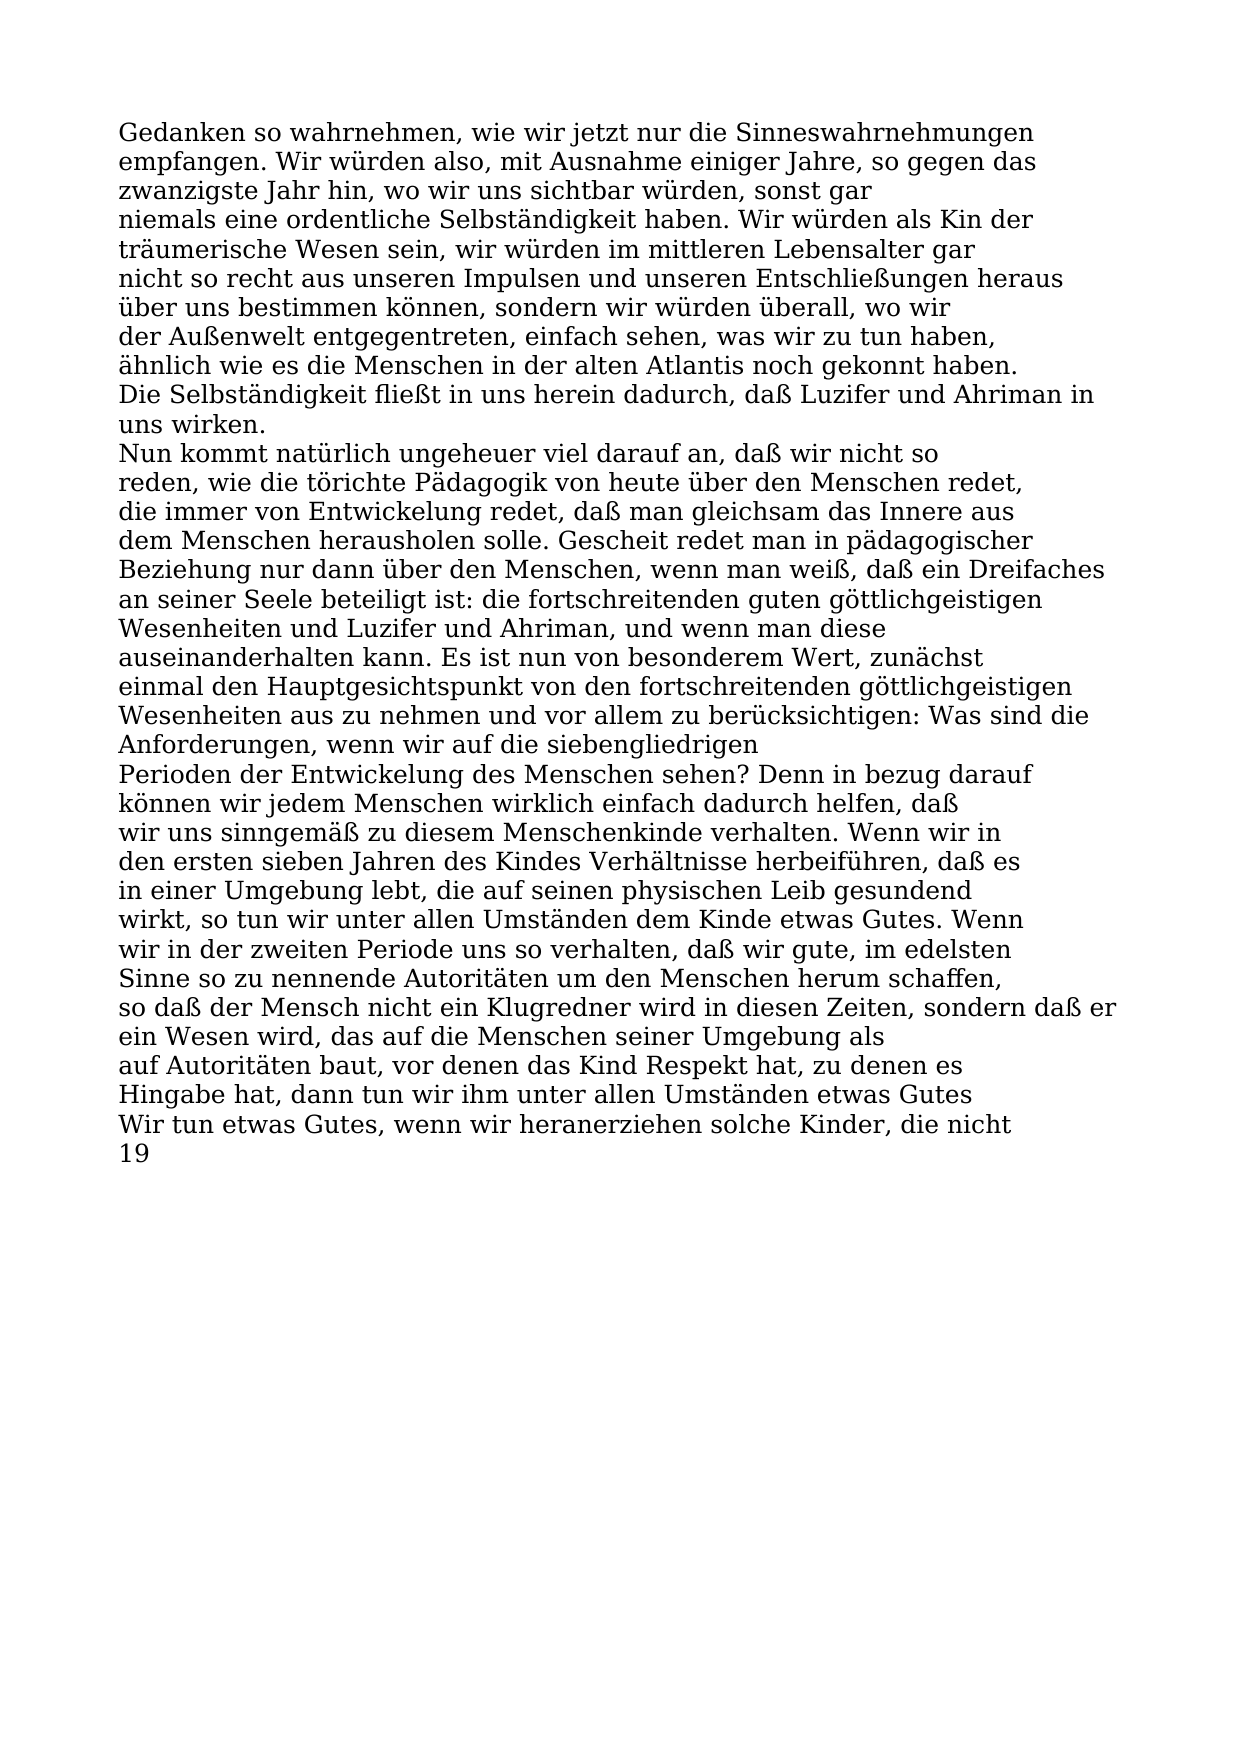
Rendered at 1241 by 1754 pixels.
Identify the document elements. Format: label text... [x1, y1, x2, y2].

text Gedanken so wahrnehmen, wie wir jetzt nur die Sinneswahrnehmungen empfangen. Wir würden also, mit Ausnahme einiger Jahre, so gegen das zwanzigste Jahr hin, wo wir uns sichtbar würden, sonst gar [118, 118, 1122, 206]
text in einer Umgebung lebt, die auf seinen physischen Leib gesundend [118, 876, 1122, 906]
text auf Autoritäten baut, vor denen das Kind Respekt hat, zu denen es [118, 1051, 1122, 1081]
text Nun kommt natürlich ungeheuer viel darauf an, daß wir nicht so [118, 439, 1122, 468]
text reden, wie die törichte Pädagogik von heute über den Menschen redet, [118, 468, 1122, 497]
text 19 [118, 1139, 1122, 1168]
text die immer von Entwickelung redet, daß man gleichsam das Innere aus [118, 497, 1122, 526]
text den ersten sieben Jahren des Kindes Verhältnisse herbeiführen, daß es [118, 847, 1122, 876]
text wirkt, so tun wir unter allen Umständen dem Kinde etwas Gutes. Wenn [118, 906, 1122, 935]
text Wir tun etwas Gutes, wenn wir heranerziehen solche Kinder, die nicht [118, 1110, 1122, 1139]
text Sinne so zu nennende Autoritäten um den Menschen herum schaffen, [118, 964, 1122, 993]
text ähnlich wie es die Menschen in der alten Atlantis noch gekonnt haben. [118, 351, 1122, 381]
text Beziehung nur dann über den Menschen, wenn man weiß, daß ein Dreifaches an seiner Seele beteiligt ist: die fortschreitenden guten göttlichgeistigen Wesenheiten und Luzifer und Ahriman, und wenn man diese [118, 556, 1122, 643]
text dem Menschen herausholen solle. Gescheit redet man in pädagogischer [118, 526, 1122, 556]
text wir in der zweiten Periode uns so verhalten, daß wir gute, im edelsten [118, 935, 1122, 964]
text der Außenwelt entgegentreten, einfach sehen, was wir zu tun haben, [118, 322, 1122, 351]
text so daß der Mensch nicht ein Klugredner wird in diesen Zeiten, sondern daß er ein Wesen wird, das auf die Menschen seiner Umgebung als [118, 993, 1122, 1051]
text einmal den Hauptgesichtspunkt von den fortschreitenden göttlichgeistigen Wesenheiten aus zu nehmen und vor allem zu berücksichtigen: Was sind die Anforderungen, wenn wir auf die siebengliedrigen [118, 672, 1122, 760]
text wir uns sinngemäß zu diesem Menschenkinde verhalten. Wenn wir in [118, 818, 1122, 847]
text niemals eine ordentliche Selbständigkeit haben. Wir würden als Kin der träumerische Wesen sein, wir würden im mittleren Lebensalter gar [118, 206, 1122, 264]
text Perioden der Entwickelung des Menschen sehen? Denn in bezug darauf können wir jedem Menschen wirklich einfach dadurch helfen, daß [118, 760, 1122, 818]
text auseinanderhalten kann. Es ist nun von besonderem Wert, zunächst [118, 643, 1122, 672]
text Hingabe hat, dann tun wir ihm unter allen Umständen etwas Gutes [118, 1081, 1122, 1110]
text Die Selbständigkeit fließt in uns herein dadurch, daß Luzifer und Ahriman in uns wirken. [118, 381, 1122, 439]
text nicht so recht aus unseren Impulsen und unseren Entschließungen heraus über uns bestimmen können, sondern wir würden überall, wo wir [118, 264, 1122, 322]
